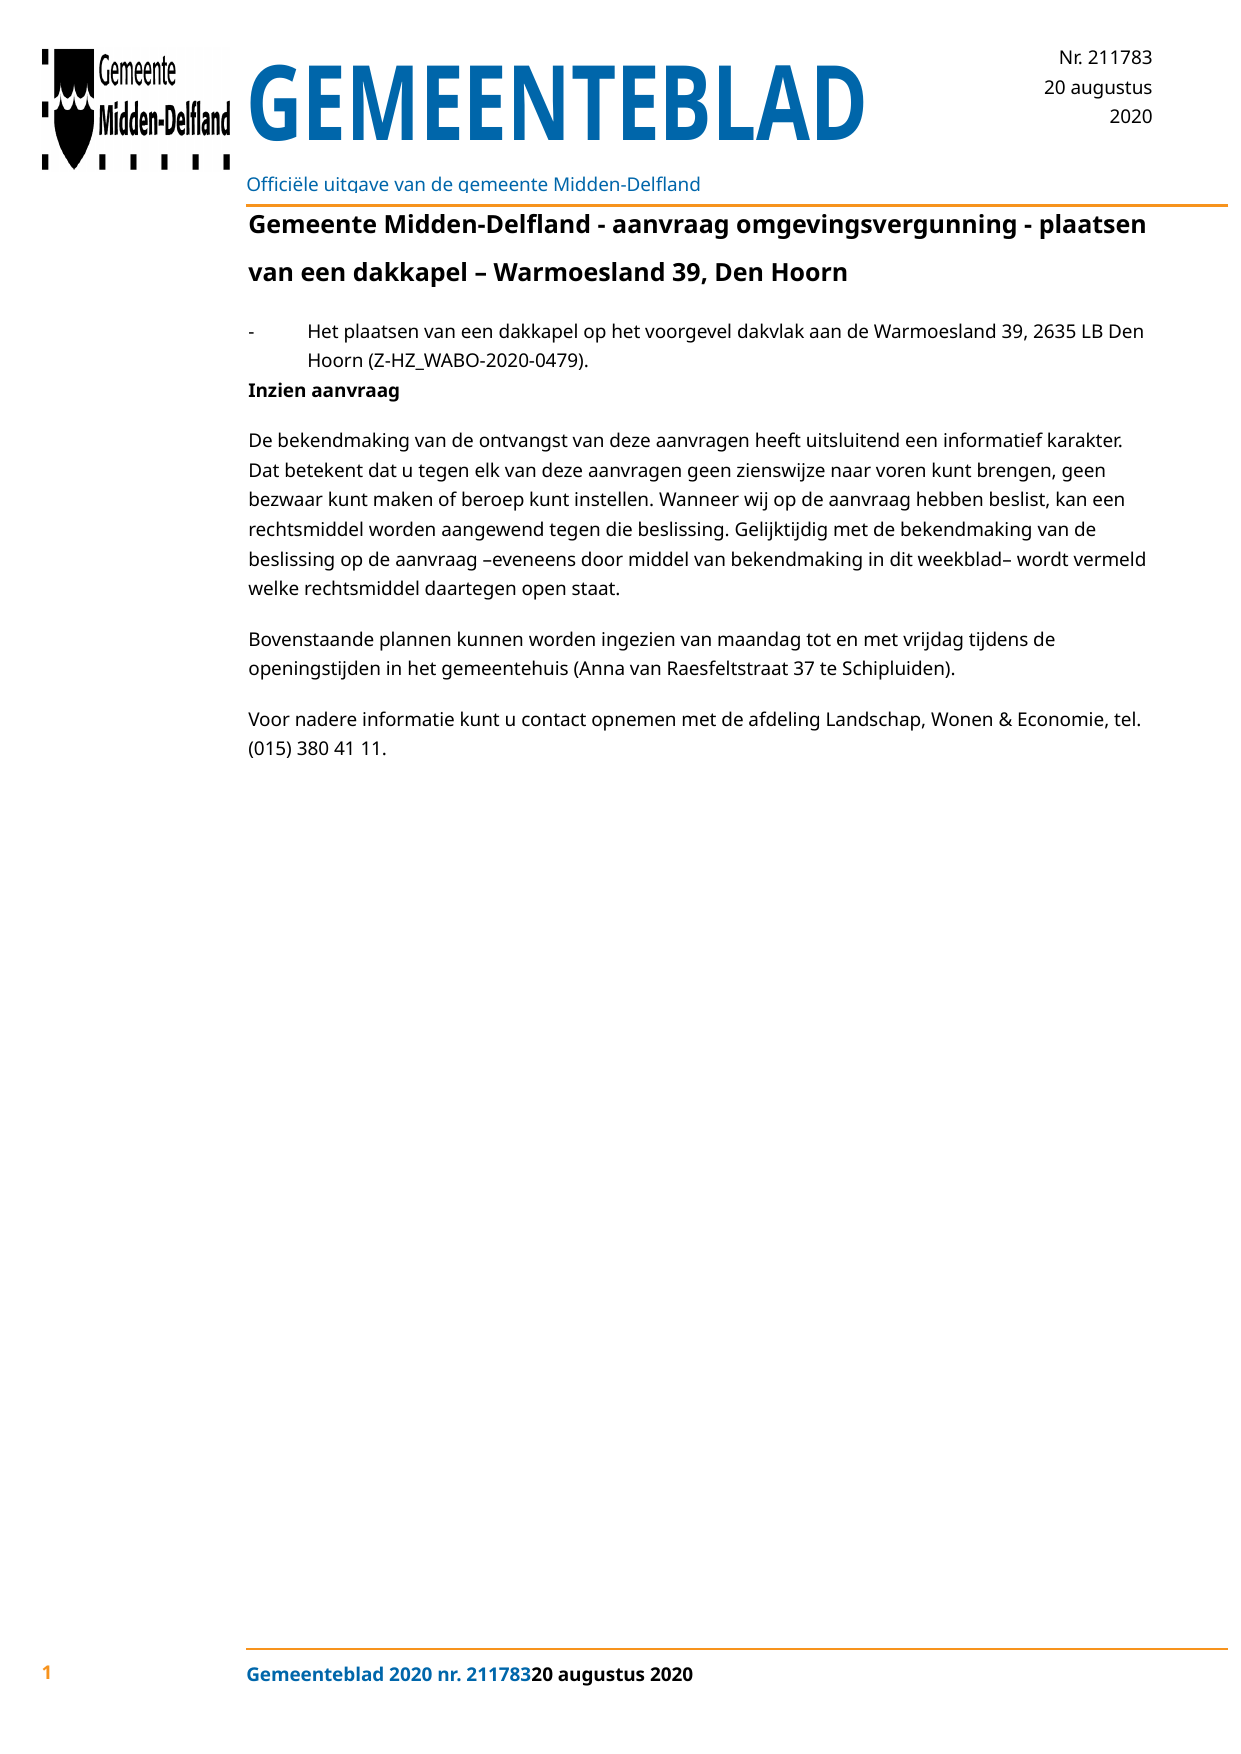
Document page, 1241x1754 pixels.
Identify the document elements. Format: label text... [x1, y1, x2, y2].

text Bovenstaande plannen kunnen worden ingezien van maandag tot en met vrijdag tijdens de openingstijden in het gemeentehuis (Anna van Raesfeltstraat 37 te Schipluiden). [248, 626, 1152, 681]
text Inzien aanvraag [248, 377, 1152, 403]
text Voor nadere informatie kunt u contact opnemen met de afdeling Landschap, Wonen & Economie, tel. (015) 380 41 11. [248, 706, 1152, 761]
text De bekendmaking van de ontvangst van deze aanvragen heeft uitsluitend een informatief karakter. Dat betekent dat u tegen elk van deze aanvragen geen zienswijze naar voren kunt brengen, geen bezwaar kunt maken of beroep kunt instellen. Wanneer wij op de aanvraag hebben beslist, kan een rechtsmiddel worden aangewend tegen die beslissing. Gelijktijdig met de bekendmaking van de beslissing op de aanvraag –eveneens door middel van bekendmaking in dit weekblad– wordt vermeld welke rechtsmiddel daartegen open staat. [248, 427, 1152, 601]
picture [41, 47, 231, 172]
text Gemeente Midden-Delfland - aanvraag omgevingsvergunning - plaatsen van een dakkapel – Warmoesland 39, Den Hoorn [248, 207, 1152, 288]
list Het plaatsen van een dakkapel op het voorgevel dakvlak aan de Warmoesland 39, 2635 LB Den Hoorn (Z-HZ_WABO-2020-0479). [248, 318, 1152, 373]
